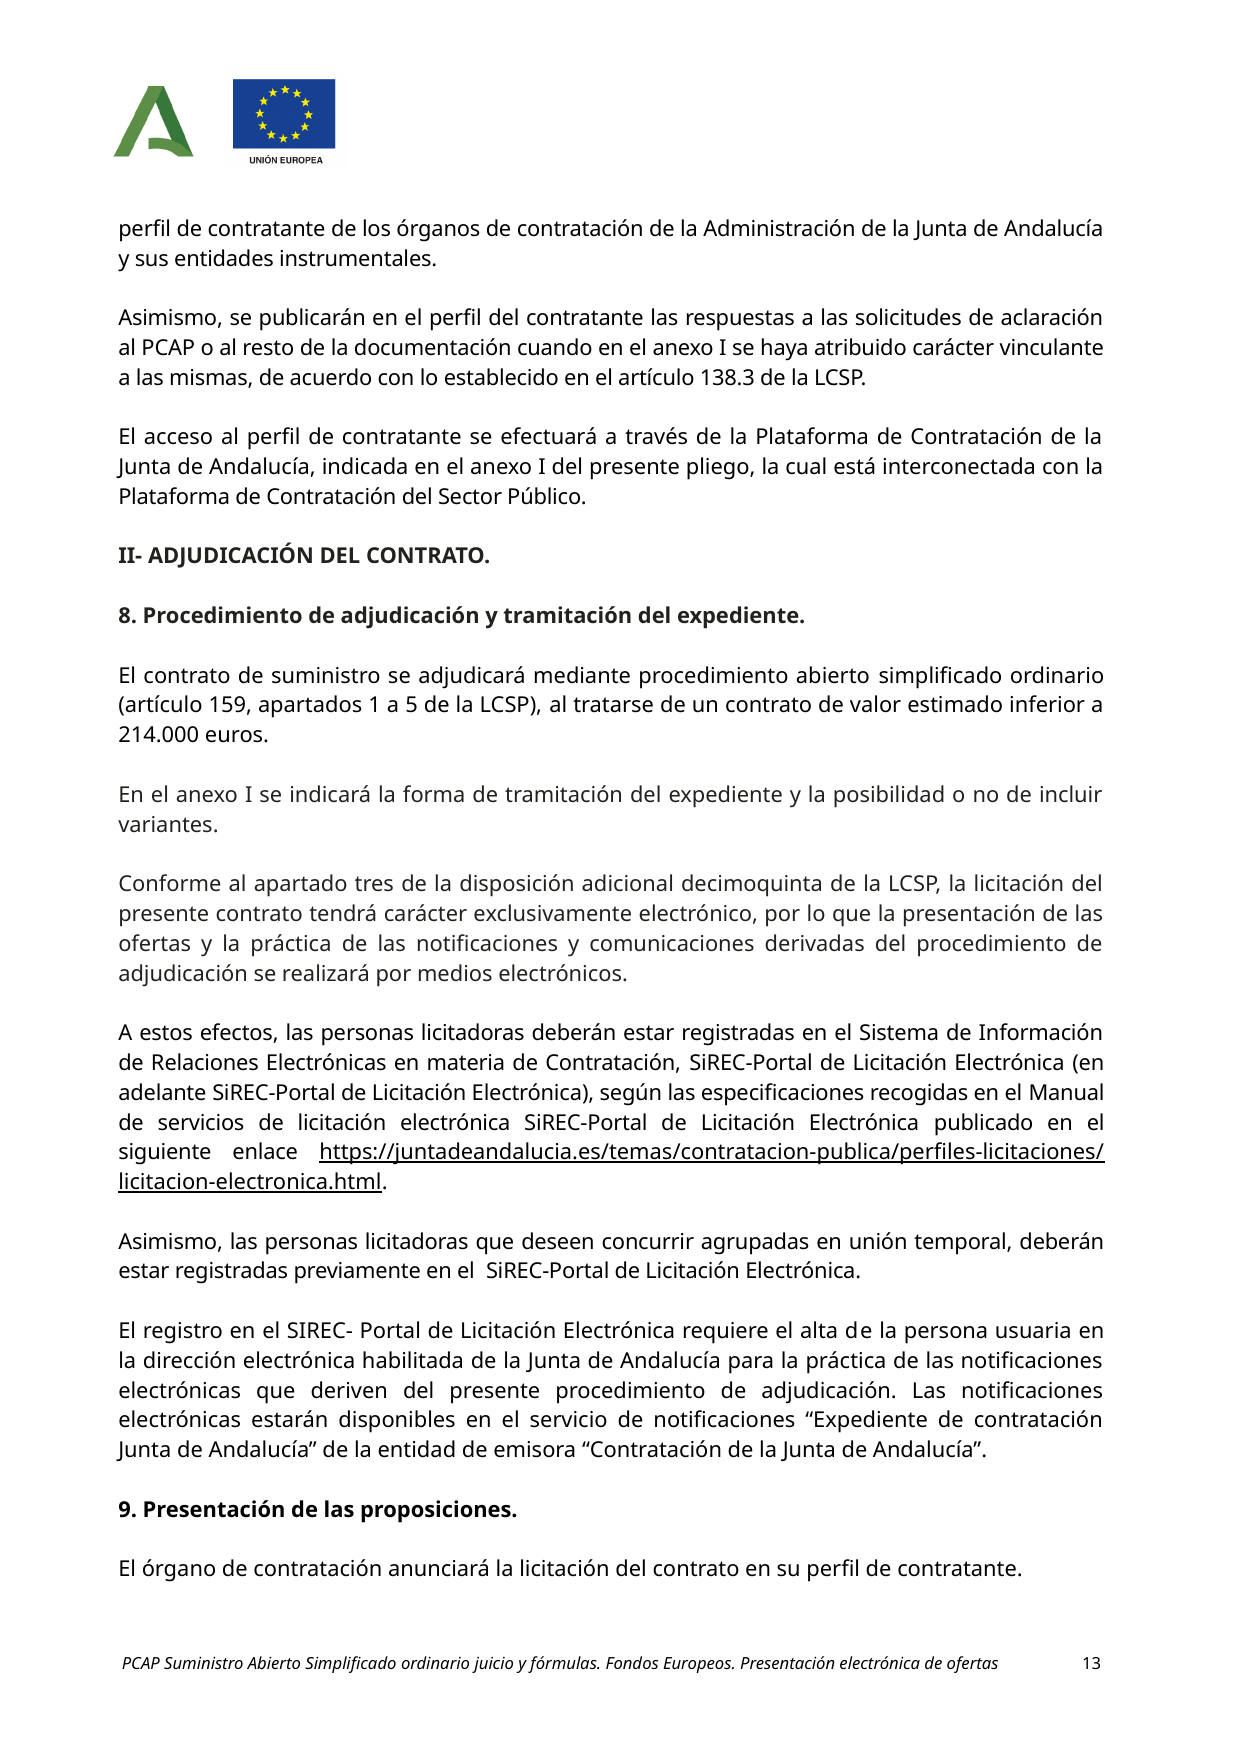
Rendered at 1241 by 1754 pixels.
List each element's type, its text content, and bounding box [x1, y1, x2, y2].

text 9. Presentación de las proposiciones. [118, 1494, 1104, 1523]
text Asimismo, las personas licitadoras que deseen concurrir agrupadas en unión temporal, deberán estar registradas previamente en el SiREC-Portal de Licitación Electrónica. [118, 1226, 1104, 1285]
text II- ADJUDICACIÓN DEL CONTRATO. [118, 540, 1104, 570]
text El registro en el SIREC- Portal de Licitación Electrónica requiere el alta de la persona usuaria en la dirección electrónica habilitada de la Junta de Andalucía para la práctica de las notificaciones electrónicas que deriven del presente procedimiento de adjudicación. Las notificaciones electrónicas estarán disponibles en el servicio de notificaciones “Expediente de contratación Junta de Andalucía” de la entidad de emisora “Contratación de la Junta de Andalucía”. [118, 1315, 1104, 1464]
text Conforme al apartado tres de la disposición adicional decimoquinta de la LCSP, la licitación del presente contrato tendrá carácter exclusivamente electrónico, por lo que la presentación de las ofertas y la práctica de las notificaciones y comunicaciones derivadas del procedimiento de adjudicación se realizará por medios electrónicos. [118, 868, 1104, 987]
text A estos efectos, las personas licitadoras deberán estar registradas en el Sistema de Información de Relaciones Electrónicas en materia de Contratación, SiREC-Portal de Licitación Electrónica (en adelante SiREC-Portal de Licitación Electrónica), según las especificaciones recogidas en el Manual de servicios de licitación electrónica SiREC-Portal de Licitación Electrónica publicado en el siguiente enlace https://juntadeandalucia.es/temas/contratacion-publica/perfiles-licitaciones/licitacion-electronica.html. [118, 1017, 1104, 1196]
text Asimismo, se publicarán en el perfil del contratante las respuestas a las solicitudes de aclaración al PCAP o al resto de la documentación cuando en el anexo I se haya atribuido carácter vinculante a las mismas, de acuerdo con lo establecido en el artículo 138.3 de la LCSP. [118, 302, 1104, 391]
picture [221, 73, 347, 171]
text perfil de contratante de los órganos de contratación de la Administración de la Junta de Andalucía y sus entidades instrumentales. [118, 213, 1104, 272]
text En el anexo I se indicará la forma de tramitación del expediente y la posibilidad o no de incluir variantes. [118, 779, 1104, 838]
picture [109, 81, 198, 161]
text 8. Procedimiento de adjudicación y tramitación del expediente. [118, 600, 1104, 630]
text El órgano de contratación anunciará la licitación del contrato en su perfil de contratante. [118, 1553, 1104, 1583]
text El acceso al perfil de contratante se efectuará a través de la Plataforma de Contratación de la Junta de Andalucía, indicada en el anexo I del presente pliego, la cual está interconectada con la Plataforma de Contratación del Sector Público. [118, 421, 1104, 511]
text El contrato de suministro se adjudicará mediante procedimiento abierto simplificado ordinario (artículo 159, apartados 1 a 5 de la LCSP), al tratarse de un contrato de valor estimado inferior a 214.000 euros. [118, 659, 1104, 749]
